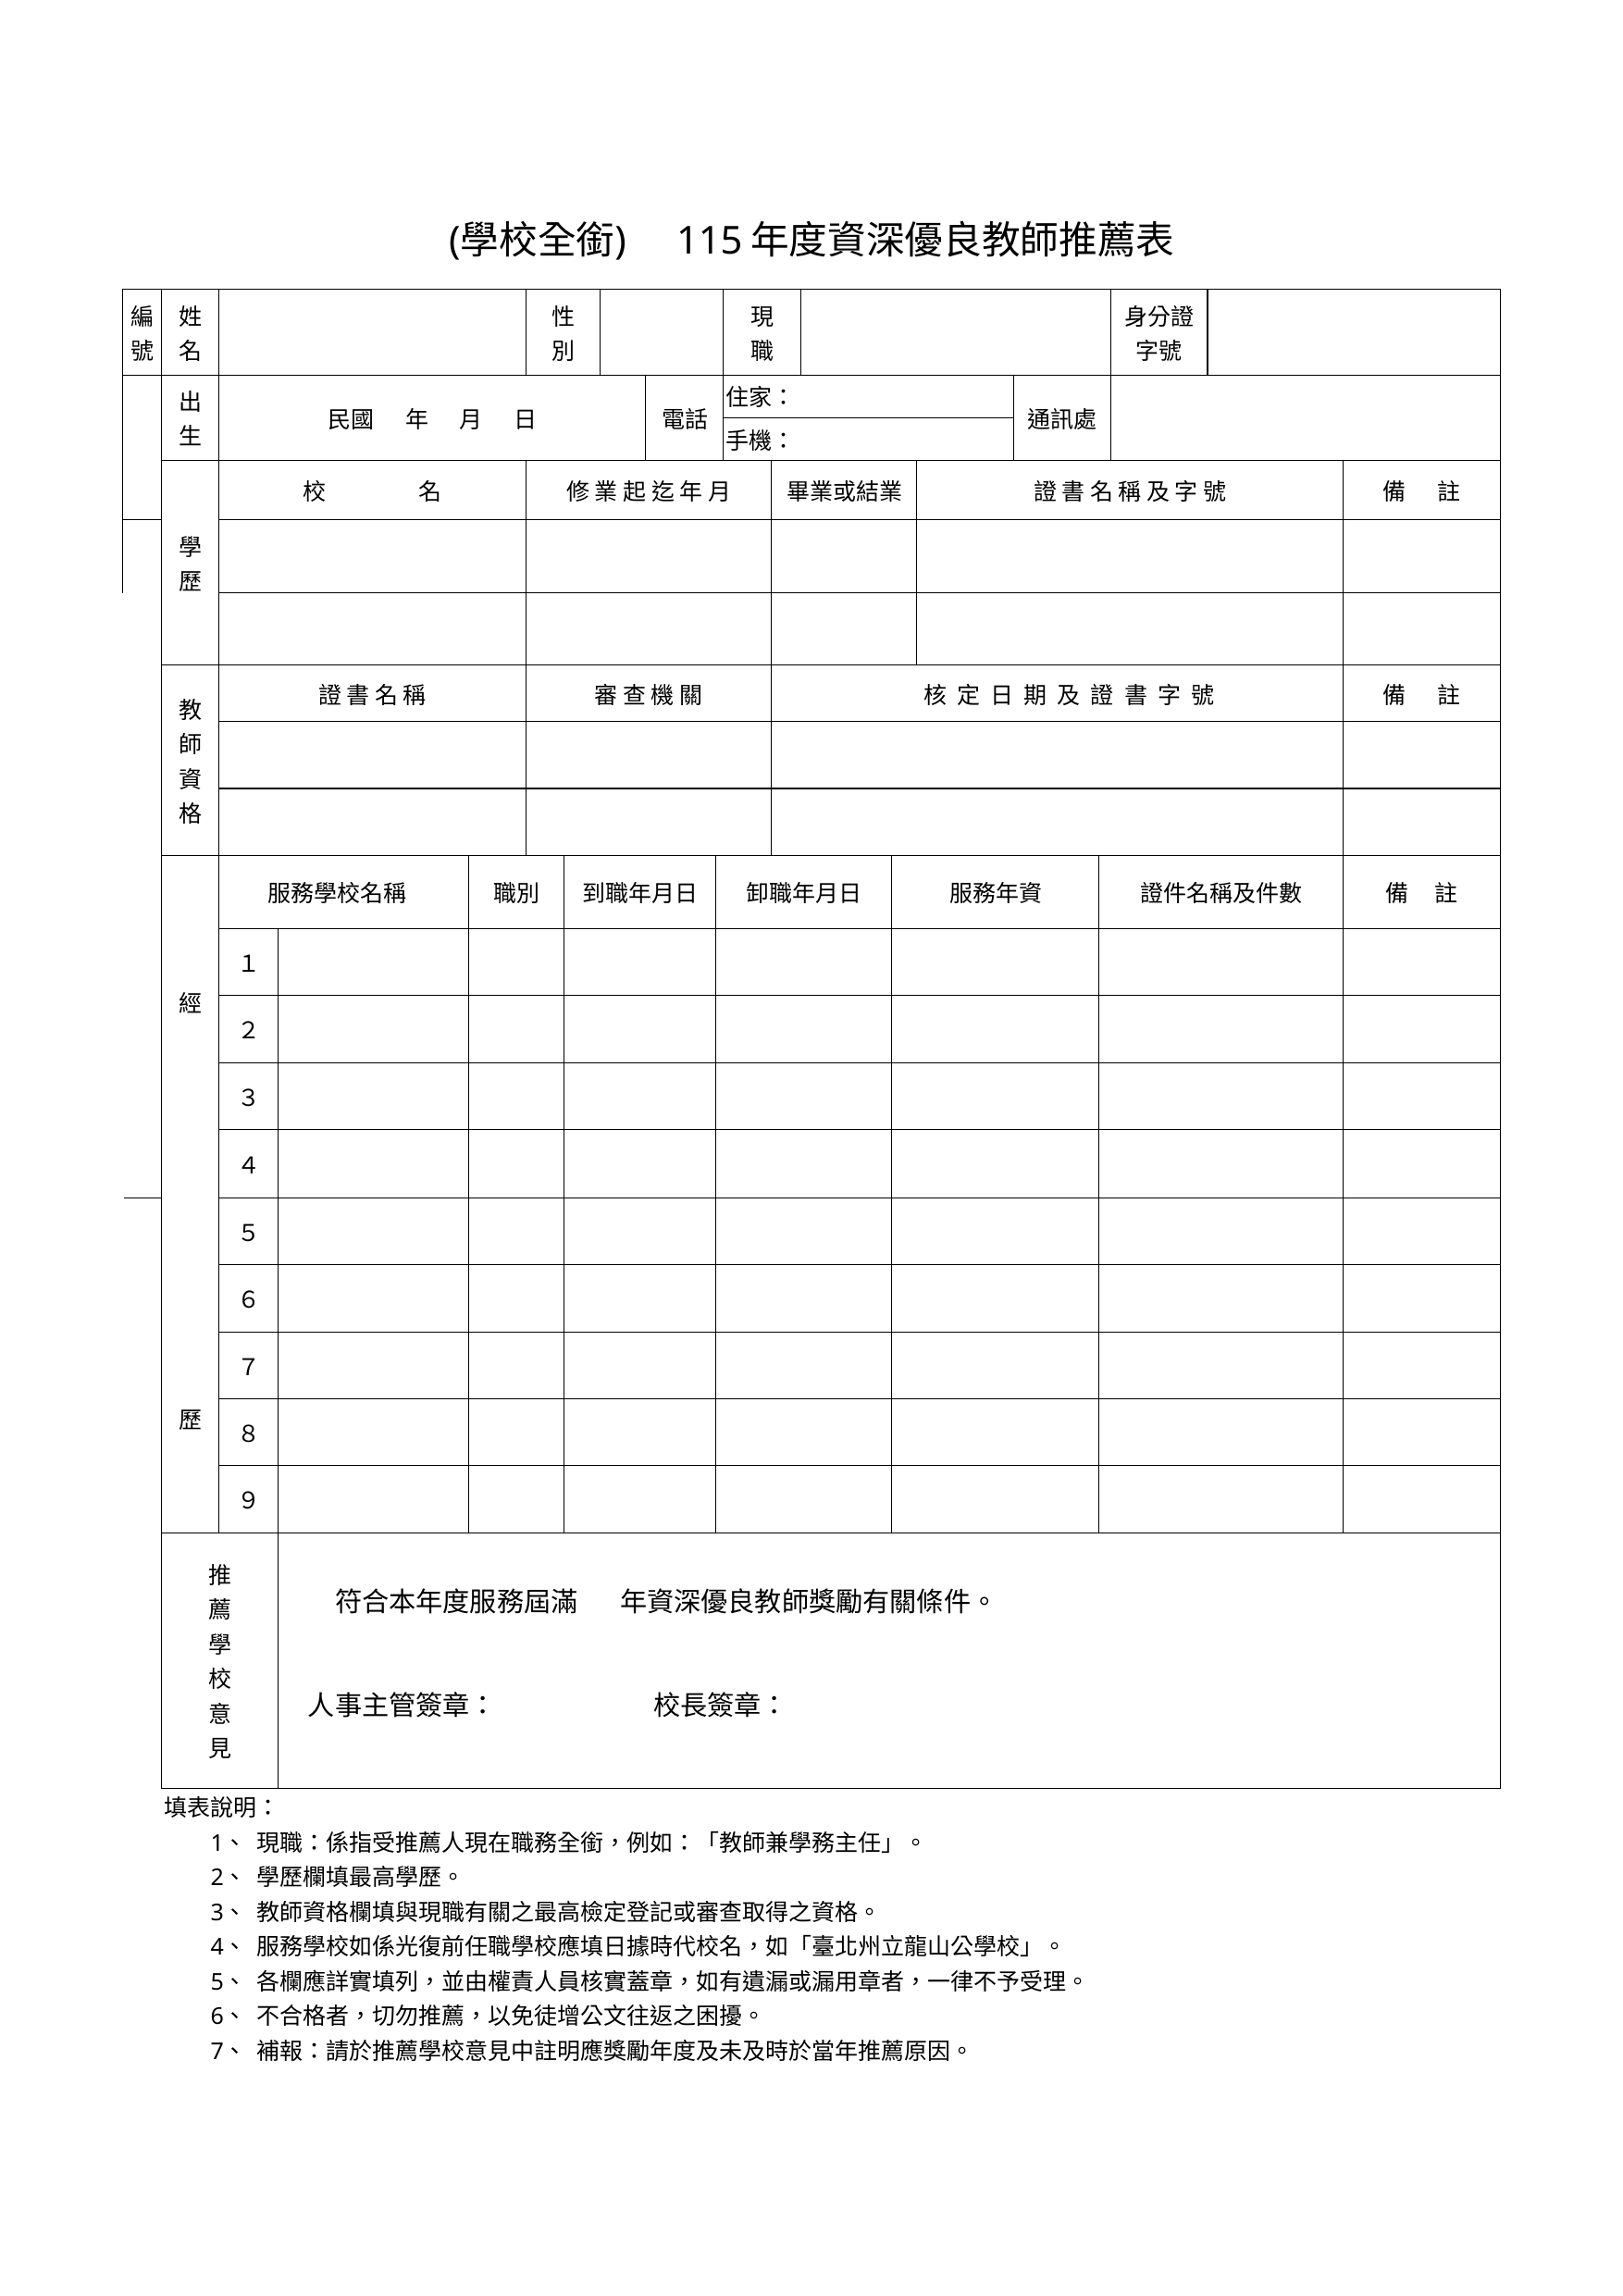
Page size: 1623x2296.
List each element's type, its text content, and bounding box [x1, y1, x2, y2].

table_cell [716, 929, 891, 995]
table_cell [527, 593, 771, 664]
table_cell [1344, 1130, 1500, 1198]
table_cell [123, 1533, 161, 1788]
table_cell [219, 722, 526, 788]
table_cell [1111, 376, 1500, 460]
table_cell [1099, 1265, 1343, 1332]
table_cell 符合本年度服務屆滿 年資深優良教師獎勵有關條件。 人事主管簽章： 校長簽章： [279, 1533, 1500, 1788]
table_cell [716, 1063, 891, 1129]
table_cell [716, 1265, 891, 1332]
table_cell 備 註 [1344, 856, 1500, 928]
table_cell [716, 1198, 891, 1264]
table_cell [469, 1466, 564, 1533]
table_header [1208, 290, 1500, 374]
table_cell [123, 376, 161, 519]
table_cell [1099, 996, 1343, 1062]
table_cell [279, 1198, 468, 1264]
table_cell ４ [219, 1130, 278, 1198]
table_cell [772, 722, 1343, 788]
table_cell [564, 1063, 715, 1129]
table_cell 校 名 [219, 461, 526, 519]
table_cell １ [219, 929, 278, 995]
table_cell 手機： [724, 418, 1013, 460]
table_cell [892, 1198, 1098, 1264]
table_cell [716, 1130, 891, 1198]
table_cell [772, 789, 1343, 855]
table_cell 經 歷 [162, 856, 218, 1533]
table_cell [892, 996, 1098, 1062]
table_cell [772, 593, 916, 664]
table_cell [716, 1466, 891, 1533]
table_cell ９ [219, 1466, 278, 1533]
table_cell 出 生 [162, 376, 218, 460]
table_cell [1099, 1466, 1343, 1533]
table_cell [1099, 1063, 1343, 1129]
table_cell [469, 1198, 564, 1264]
table_cell [279, 996, 468, 1062]
text (學校全銜) 115年度資深優良教師推薦表 [173, 202, 1450, 271]
table_cell [917, 593, 1343, 664]
table_cell [1099, 1198, 1343, 1264]
table_cell ２ [219, 996, 278, 1062]
table_cell [564, 929, 715, 995]
table_cell [564, 1333, 715, 1398]
table_cell [123, 1465, 161, 1533]
table_cell [527, 520, 771, 591]
table_cell 證 書 名 稱 [219, 665, 526, 721]
table_cell [892, 1130, 1098, 1198]
table_cell [892, 929, 1098, 995]
table_header 性 別 [527, 290, 600, 374]
table_header 姓 名 [162, 290, 218, 374]
table_cell [772, 520, 916, 591]
table_cell 審 查 機 關 [527, 665, 771, 721]
table_cell [469, 1265, 564, 1332]
table_cell 填表說明： 現職：係指受推薦人現在職務全銜，例如：「教師兼學務主任」。 學歷欄填最高學歷。 教師資格欄填與現職有關之最高檢定登記或審查取得之資格。 服務學校如係光復前任職學校應填日據時代校名，如「臺北州立龍山公學校」。 各欄應詳實填列，並由權責人員核實蓋章，如有遺漏或漏用章者，一律不予受理。 不合格者，切勿推薦，以免徒增公文往返之困擾。 補報：請於推薦學校意見中註明應獎勵年度及未及時於當年推薦原因。 [162, 1789, 1500, 2066]
table_cell [1099, 1130, 1343, 1198]
table_cell [1344, 1399, 1500, 1465]
table_cell [279, 1333, 468, 1398]
table_cell 民國 年 月 日 [219, 376, 645, 460]
table_header 身分證 字號 [1111, 290, 1207, 374]
table_cell [469, 1130, 564, 1198]
table_cell [564, 1198, 715, 1264]
table_cell [892, 1063, 1098, 1129]
table_cell [123, 520, 161, 1198]
table_cell [1344, 1466, 1500, 1533]
table_cell [527, 789, 771, 855]
table_cell [1344, 520, 1500, 591]
table_cell [1344, 722, 1500, 788]
table_cell [1099, 1333, 1343, 1398]
table_header [219, 290, 526, 374]
table_cell ７ [219, 1333, 278, 1398]
table_cell [469, 929, 564, 995]
table_cell [716, 996, 891, 1062]
table_cell [564, 996, 715, 1062]
table_cell [1344, 593, 1500, 664]
table_cell 證件名稱及件數 [1099, 856, 1343, 928]
table_cell [219, 789, 526, 855]
table_cell [892, 1399, 1098, 1465]
table_cell [892, 1333, 1098, 1398]
table_cell 通訊處 [1014, 376, 1110, 460]
table_cell [279, 1466, 468, 1533]
table_header 編 號 [123, 290, 161, 374]
table_cell 核 定 日 期 及 證 書 字 號 [772, 665, 1343, 721]
table_cell [123, 1332, 161, 1398]
table_cell 住家： [724, 376, 1013, 417]
table_cell 教 師 資 格 [162, 665, 218, 855]
table_cell [123, 1788, 161, 2066]
table_cell [892, 1466, 1098, 1533]
table_cell ３ [219, 1063, 278, 1129]
table_cell [1344, 1265, 1500, 1332]
table_cell [564, 1265, 715, 1332]
table_cell 服務年資 [892, 856, 1098, 928]
table_cell 證 書 名 稱 及 字 號 [917, 461, 1343, 519]
table_cell [1344, 929, 1500, 995]
table_header [801, 290, 1110, 374]
table_cell [279, 1063, 468, 1129]
table_cell 備 註 [1344, 461, 1500, 519]
table_cell 修 業 起 迄 年 月 [527, 461, 771, 519]
table_cell [279, 1399, 468, 1465]
table_cell 電話 [646, 376, 723, 460]
table_cell ６ [219, 1265, 278, 1332]
table_cell [564, 1130, 715, 1198]
table_cell [279, 1130, 468, 1198]
table_cell [1344, 789, 1500, 855]
table_cell ５ [219, 1198, 278, 1264]
table_cell [469, 1399, 564, 1465]
table_cell [1344, 1333, 1500, 1398]
table_cell 卸職年月日 [716, 856, 891, 928]
table_cell [564, 1466, 715, 1533]
table_cell ８ [219, 1399, 278, 1465]
table_cell [123, 1198, 161, 1264]
table_cell [892, 1265, 1098, 1332]
table_header 現 職 [724, 290, 800, 374]
table_cell 到職年月日 [564, 856, 715, 928]
table_cell [279, 1265, 468, 1332]
table_cell [564, 1399, 715, 1465]
table_cell [469, 996, 564, 1062]
table_cell 畢業或結業 [772, 461, 916, 519]
table_cell 職別 [469, 856, 564, 928]
table_cell 服務學校名稱 [219, 856, 468, 928]
table_header [601, 290, 723, 374]
table_cell [123, 1264, 161, 1332]
table_cell 學 歷 [162, 461, 218, 664]
table_cell [469, 1063, 564, 1129]
table_cell [279, 929, 468, 995]
table_cell [219, 593, 526, 664]
table_cell [1099, 929, 1343, 995]
table_cell [1344, 996, 1500, 1062]
table_cell [219, 520, 526, 591]
table_cell [1099, 1399, 1343, 1465]
table_cell [716, 1399, 891, 1465]
table_cell [123, 1398, 161, 1465]
table_cell 備 註 [1344, 665, 1500, 721]
table_cell [716, 1333, 891, 1398]
table_cell [469, 1333, 564, 1398]
table_cell [527, 722, 771, 788]
table_cell [1344, 1063, 1500, 1129]
table_cell [917, 520, 1343, 591]
table_cell [1344, 1198, 1500, 1264]
table_cell 推 薦 學 校 意 見 [162, 1533, 278, 1788]
